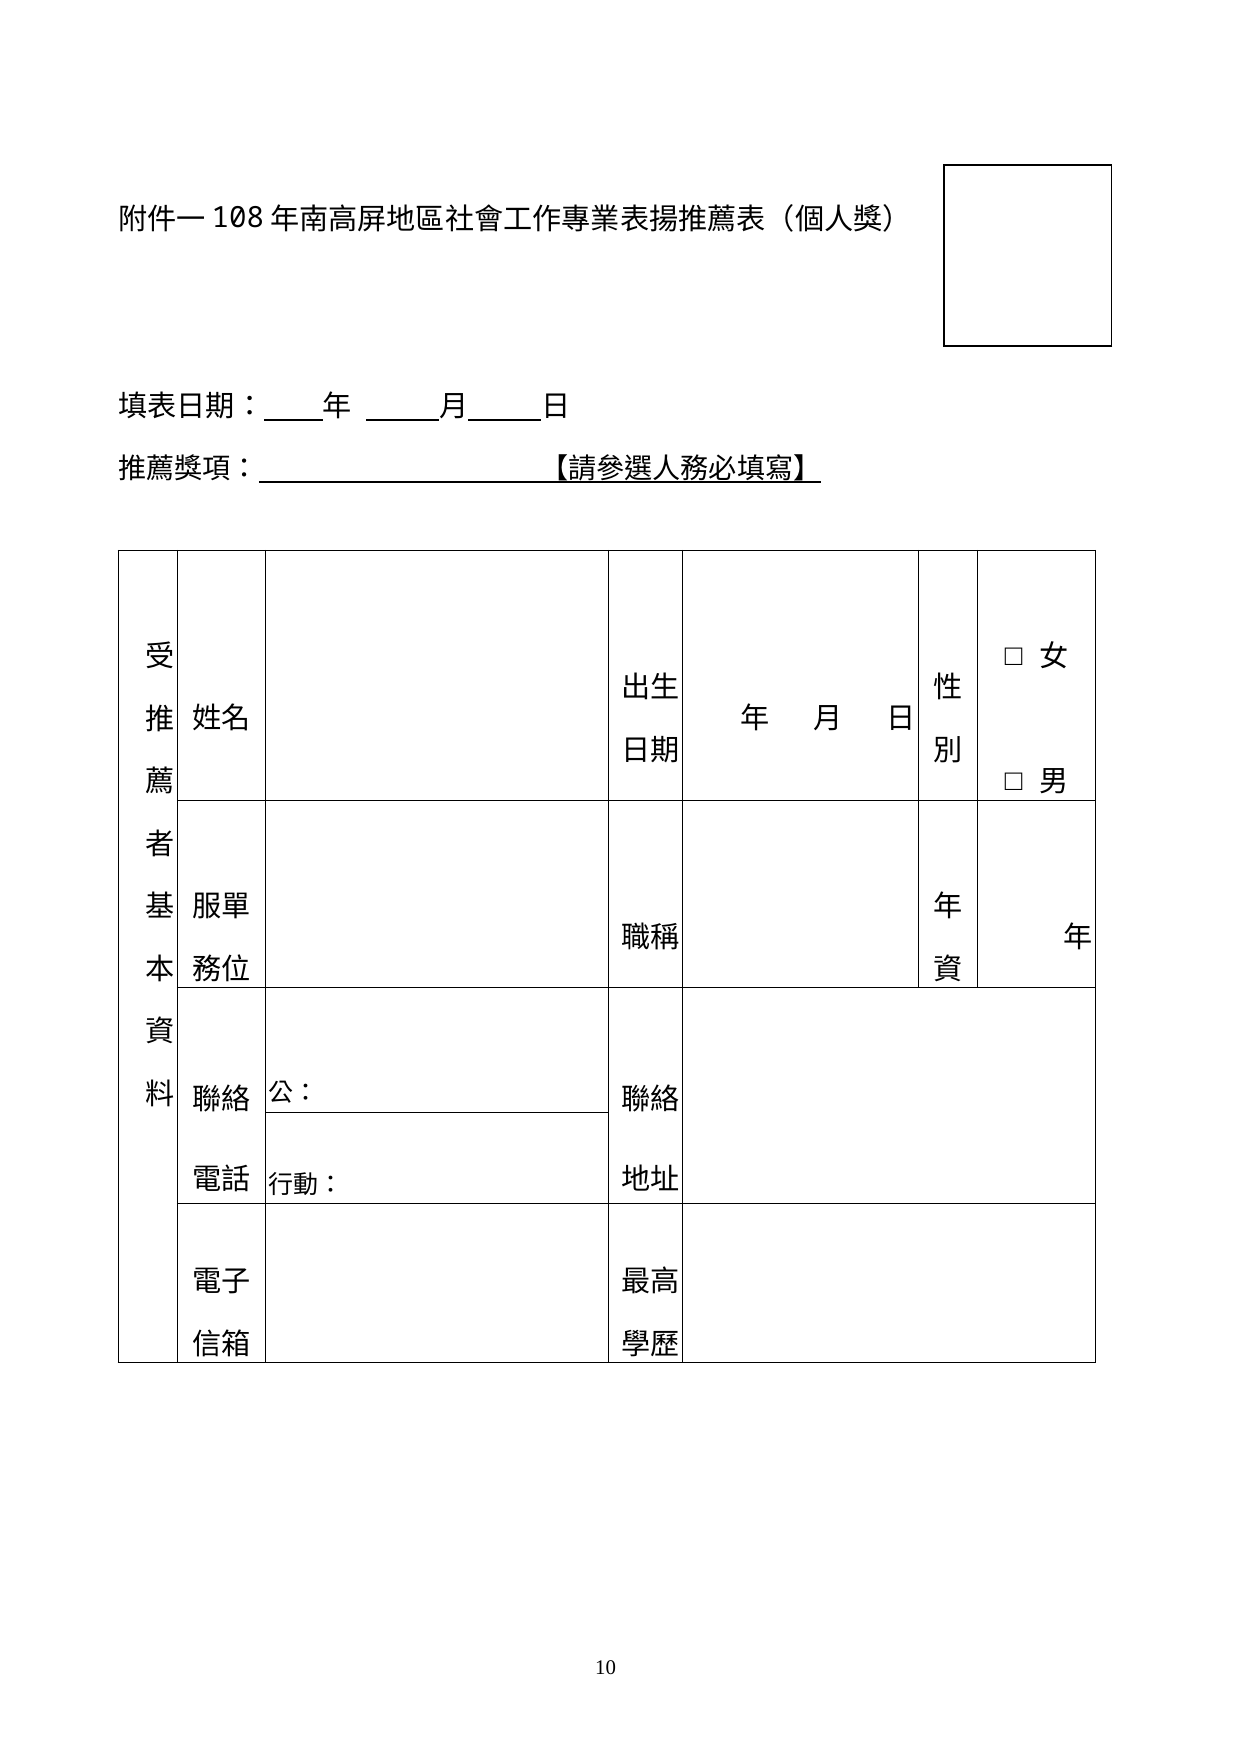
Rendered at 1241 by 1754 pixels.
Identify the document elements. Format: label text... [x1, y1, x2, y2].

table_header 出生 日期 [609, 551, 682, 799]
table_cell 公： [266, 988, 608, 1112]
text 附件一108年南高屏地區社會工作專業表揚推薦表（個人獎） [118, 175, 943, 237]
table_cell 服單 務位 [178, 801, 265, 987]
table_header 受 推 薦 者 基 本 資 料 [119, 551, 177, 1362]
table_cell [683, 1204, 1095, 1362]
text 推薦獎項： 【請參選人務必填寫】 [118, 425, 1092, 487]
table_cell [266, 801, 608, 987]
table_cell 行動： [266, 1113, 608, 1203]
table_header 年 月 日 [683, 551, 918, 799]
table_cell 聯絡 電話 [178, 988, 265, 1203]
table_cell 年資 [919, 801, 977, 987]
table_cell 最高學歷 [609, 1204, 682, 1362]
text 填表日期： 年 月 日 [118, 362, 1092, 425]
table_header [266, 551, 608, 799]
table_cell [683, 988, 1095, 1203]
table_cell [683, 801, 918, 987]
table_header 姓名 [178, 551, 265, 799]
table_header 性別 [919, 551, 977, 799]
table_header □ 女 □ 男 [978, 551, 1095, 799]
text [945, 166, 1111, 345]
table_cell 電子 信箱 [178, 1204, 265, 1362]
table_cell [266, 1204, 608, 1362]
table_cell 年 [978, 801, 1095, 987]
table_cell 聯絡 地址 [609, 988, 682, 1203]
table_cell 職稱 [609, 801, 682, 987]
